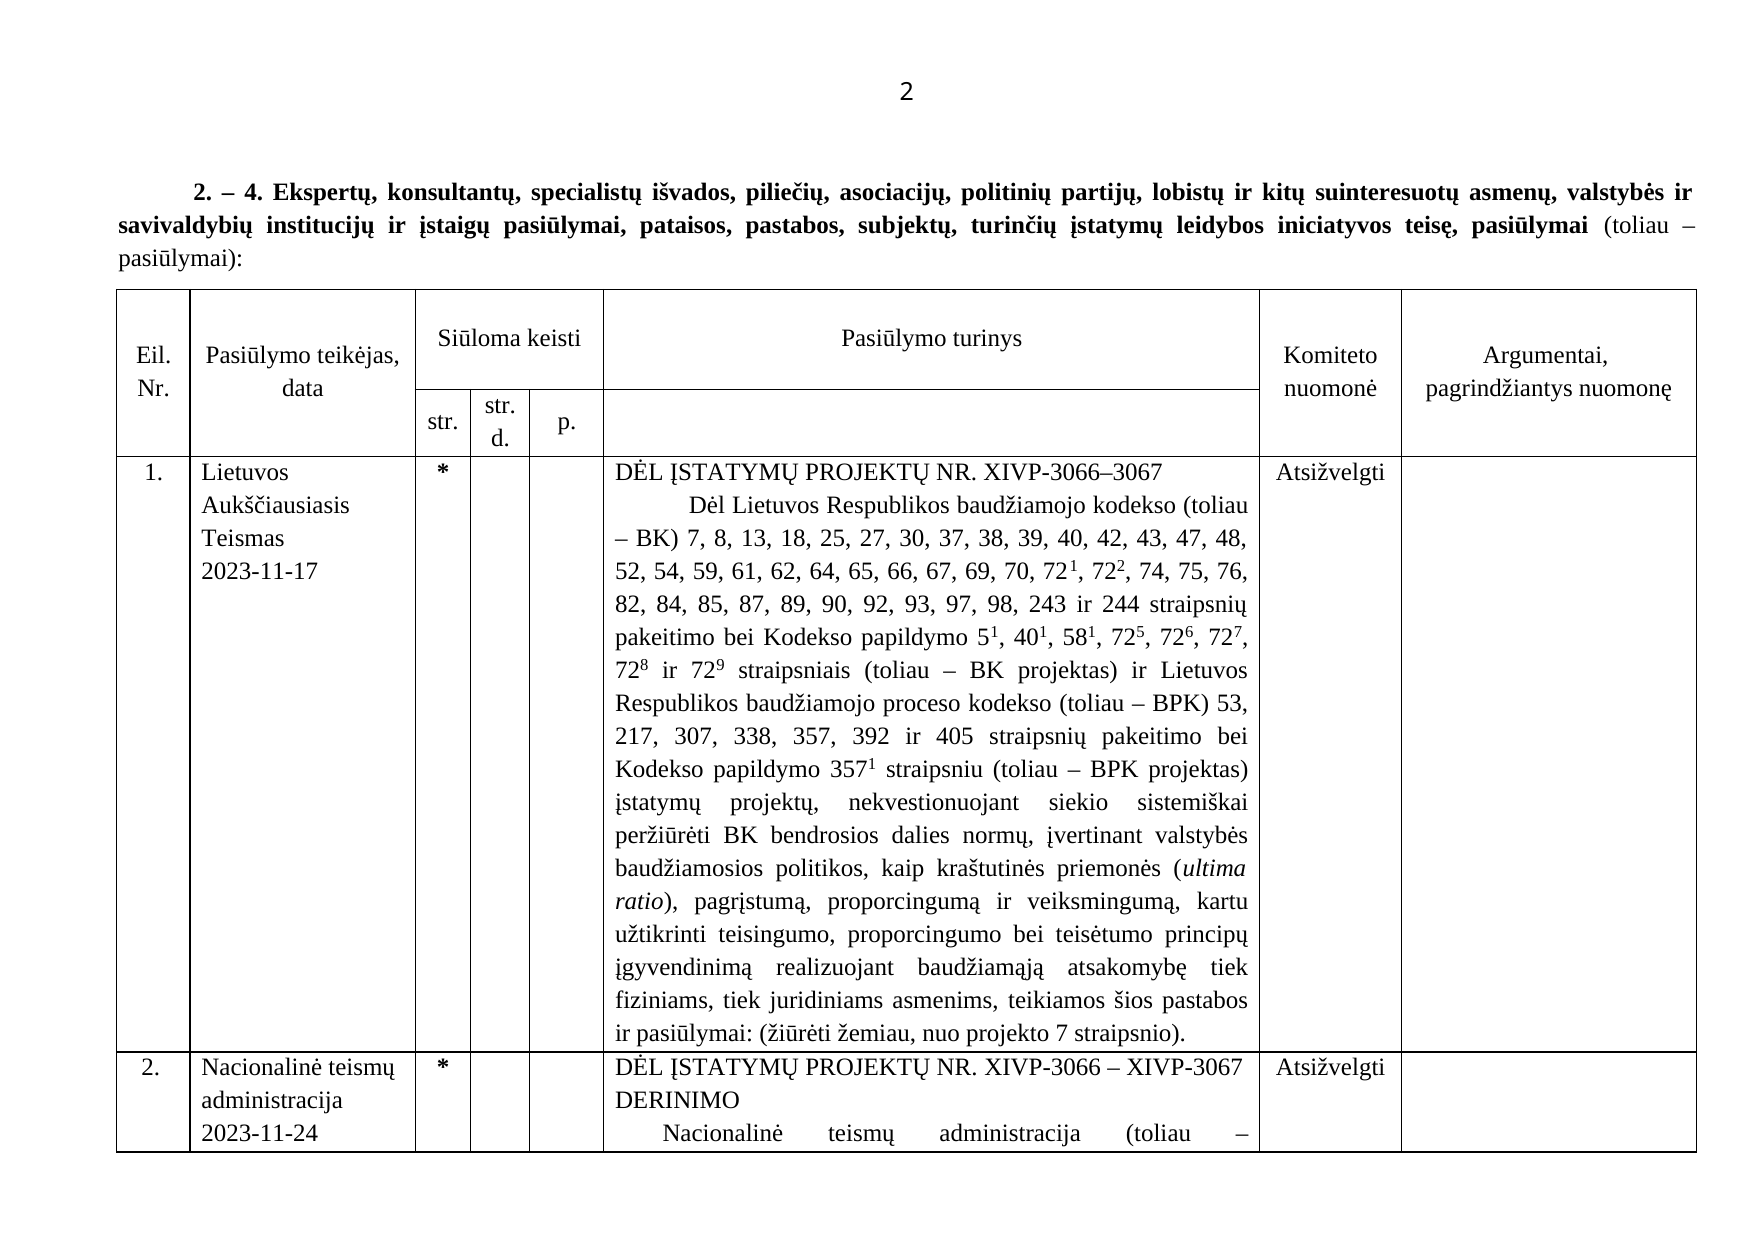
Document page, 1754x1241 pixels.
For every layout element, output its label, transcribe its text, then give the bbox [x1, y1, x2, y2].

table_header Komiteto nuomonė [1260, 290, 1401, 456]
table_cell Lietuvos Aukščiausiasis Teismas 2023-11-17 [191, 457, 415, 1051]
table_cell p. [530, 390, 603, 456]
table_cell * [416, 457, 470, 1051]
table_cell Atsižvelgti [1260, 457, 1401, 1051]
table_cell [530, 457, 603, 1051]
table_cell [471, 1053, 529, 1151]
table_cell [1402, 457, 1696, 1051]
table_cell [471, 457, 529, 1051]
table_cell DĖL ĮSTATYMŲ PROJEKTŲ NR. XIVP-3066 – XIVP-3067 DERINIMO Nacionalinė teismų administracija (toliau – [604, 1053, 1259, 1151]
table_header Pasiūlymo turinys [604, 290, 1259, 389]
table_cell [530, 1053, 603, 1151]
table_cell [1402, 1053, 1696, 1151]
table_header Argumentai, pagrindžiantys nuomonę [1402, 290, 1696, 456]
table_header Eil. Nr. [117, 290, 189, 456]
table_cell * [416, 1053, 470, 1151]
table_header Siūloma keisti [416, 290, 603, 389]
table_cell 2. [117, 1053, 189, 1151]
table_cell [604, 390, 1259, 456]
table_cell 1. [117, 457, 189, 1051]
table_cell str. d. [471, 390, 529, 456]
table_cell str. [416, 390, 470, 456]
table_cell Atsižvelgti [1260, 1053, 1401, 1151]
table_header Pasiūlymo teikėjas, data [191, 290, 415, 456]
table_cell Nacionalinė teismų administracija 2023-11-24 [191, 1053, 415, 1151]
subtitle 2. – 4. Ekspertų, konsultantų, specialistų išvados, piliečių, asociacijų, politinių partijų, lobistų ir kitų suinteresuotų asmenų, valstybės ir savivaldybių institucijų ir įstaigų pasiūlymai, pataisos, pastabos, subjektų, turinčių įstatymų leidybos iniciatyvos teisę, pasiūlymai (toliau – pasiūlymai): [118, 177, 1695, 272]
table_cell DĖL ĮSTATYMŲ PROJEKTŲ NR. XIVP-3066–3067 Dėl Lietuvos Respublikos baudžiamojo kodekso (toliau – BK) 7, 8, 13, 18, 25, 27, 30, 37, 38, 39, 40, 42, 43, 47, 48, 52, 54, 59, 61, 62, 64, 65, 66, 67, 69, 70, 721, 722, 74, 75, 76, 82, 84, 85, 87, 89, 90, 92, 93, 97, 98, 243 ir 244 straipsnių pakeitimo bei Kodekso papildymo 51, 401, 581, 725, 726, 727, 728 ir 729 straipsniais (toliau – BK projektas) ir Lietuvos Respublikos baudžiamojo proceso kodekso (toliau – BPK) 53, 217, 307, 338, 357, 392 ir 405 straipsnių pakeitimo bei Kodekso papildymo 3571 straipsniu (toliau – BPK projektas) įstatymų projektų, nekvestionuojant siekio sistemiškai peržiūrėti BK bendrosios dalies normų, įvertinant valstybės baudžiamosios politikos, kaip kraštutinės priemonės (ultima ratio), pagrįstumą, proporcingumą ir veiksmingumą, kartu užtikrinti teisingumo, proporcingumo bei teisėtumo principų įgyvendinimą realizuojant baudžiamąją atsakomybę tiek fiziniams, tiek juridiniams asmenims, teikiamos šios pastabos ir pasiūlymai: (žiūrėti žemiau, nuo projekto 7 straipsnio). [604, 457, 1259, 1051]
